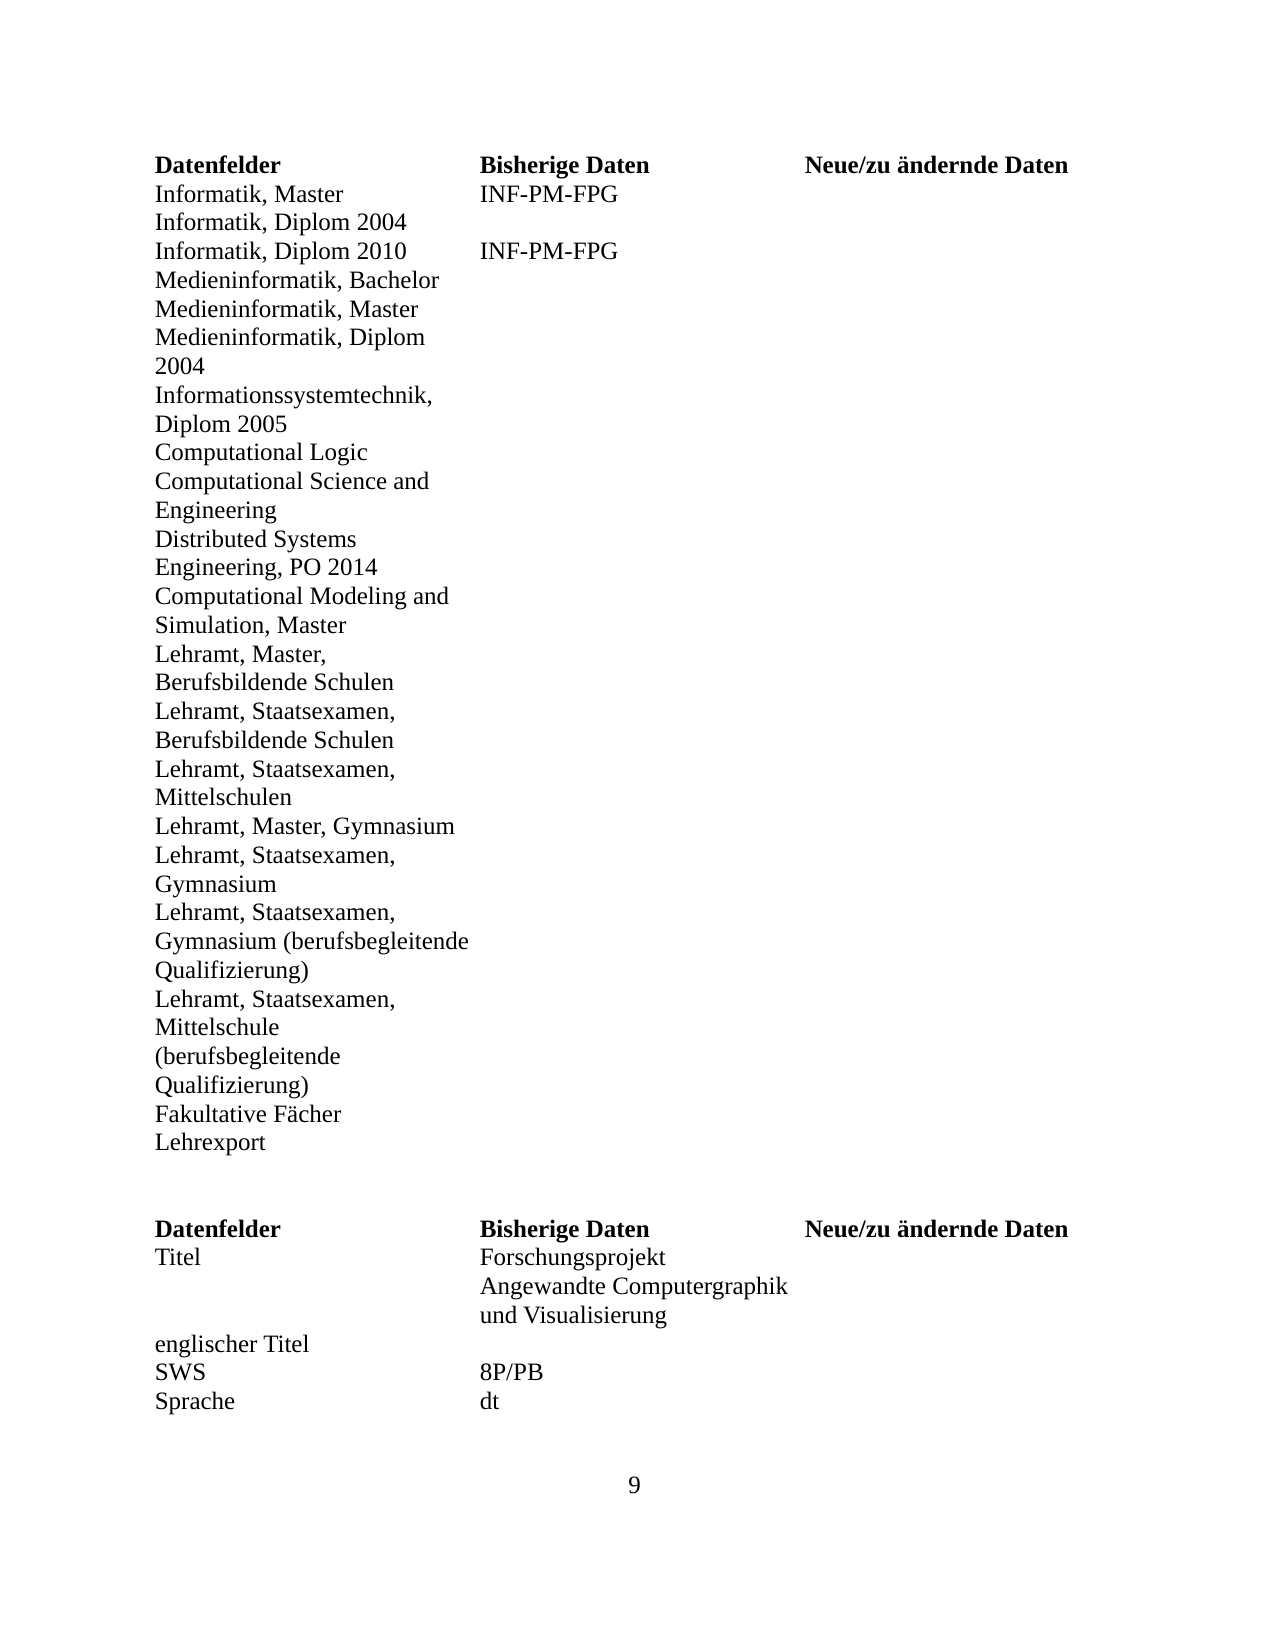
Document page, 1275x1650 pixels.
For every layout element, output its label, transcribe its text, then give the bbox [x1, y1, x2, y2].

table_cell Lehrexport [150, 1128, 475, 1156]
table_cell [475, 696, 800, 754]
table_cell [475, 323, 800, 380]
table_cell [475, 639, 800, 696]
table_cell [800, 208, 1125, 236]
table_cell [475, 581, 800, 639]
table_header Bisherige Daten [475, 1214, 800, 1242]
table_cell englischer Titel [150, 1329, 475, 1357]
table_cell [475, 1329, 800, 1357]
table_header Datenfelder [150, 150, 475, 179]
table_cell [800, 294, 1125, 322]
table_cell Informationssystemtechnik, Diplom 2005 [150, 380, 475, 437]
table_cell [475, 754, 800, 811]
table_cell [800, 323, 1125, 380]
table_cell [475, 208, 800, 236]
table_cell Titel [150, 1243, 475, 1329]
table_cell Distributed Systems Engineering, PO 2014 [150, 524, 475, 581]
table_cell 8P/PB [475, 1358, 800, 1386]
table_cell [800, 1243, 1125, 1329]
table_cell [475, 1099, 800, 1127]
table_cell [475, 811, 800, 840]
table_header Neue/zu ändernde Daten [800, 1214, 1125, 1242]
table_cell [800, 581, 1125, 639]
table_cell Medieninformatik, Master [150, 294, 475, 322]
table_cell [475, 265, 800, 294]
table_cell Fakultative Fächer [150, 1099, 475, 1127]
table_cell [475, 438, 800, 466]
table_cell [800, 811, 1125, 840]
table_cell Lehramt, Staatsexamen, Mittelschule (berufsbegleitende Qualifizierung) [150, 984, 475, 1099]
table_cell [475, 380, 800, 437]
table_cell [800, 380, 1125, 437]
table_cell [475, 524, 800, 581]
table_cell [800, 840, 1125, 897]
table_cell Lehramt, Staatsexamen, Gymnasium (berufsbegleitende Qualifizierung) [150, 898, 475, 984]
table_cell Informatik, Diplom 2010 [150, 236, 475, 265]
table_cell [800, 898, 1125, 984]
table_cell [800, 265, 1125, 294]
table_cell [475, 1128, 800, 1156]
table_cell Computational Modeling and Simulation, Master [150, 581, 475, 639]
table_cell [800, 1099, 1125, 1127]
table_cell [475, 898, 800, 984]
table_cell Medieninformatik, Diplom 2004 [150, 323, 475, 380]
table_header Neue/zu ändernde Daten [800, 150, 1125, 179]
table_cell Lehramt, Staatsexamen, Berufsbildende Schulen [150, 696, 475, 754]
table_cell [475, 466, 800, 524]
table_cell Sprache [150, 1386, 475, 1415]
table_cell [800, 438, 1125, 466]
table_cell INF-PM-FPG [475, 179, 800, 207]
table_cell [800, 179, 1125, 207]
table_cell Medieninformatik, Bachelor [150, 265, 475, 294]
table_header Bisherige Daten [475, 150, 800, 179]
table_cell Informatik, Master [150, 179, 475, 207]
table_cell [800, 524, 1125, 581]
table_cell dt [475, 1386, 800, 1415]
table_cell Lehramt, Master, Berufsbildende Schulen [150, 639, 475, 696]
table_cell INF-PM-FPG [475, 236, 800, 265]
table_cell [800, 1329, 1125, 1357]
table_cell [800, 639, 1125, 696]
table_cell [475, 984, 800, 1099]
table_header Datenfelder [150, 1214, 475, 1242]
table_cell [800, 696, 1125, 754]
table_cell Forschungsprojekt Angewandte Computergraphik und Visualisierung [475, 1243, 800, 1329]
table_cell [800, 1128, 1125, 1156]
table_cell [800, 1358, 1125, 1386]
table_cell Lehramt, Staatsexamen, Mittelschulen [150, 754, 475, 811]
table_cell Informatik, Diplom 2004 [150, 208, 475, 236]
table_cell SWS [150, 1358, 475, 1386]
table_cell Computational Science and Engineering [150, 466, 475, 524]
table_cell Lehramt, Staatsexamen, Gymnasium [150, 840, 475, 897]
table_cell Computational Logic [150, 438, 475, 466]
table_cell [475, 840, 800, 897]
table_cell [800, 236, 1125, 265]
table_cell [800, 466, 1125, 524]
table_cell [800, 1386, 1125, 1415]
table_cell [475, 294, 800, 322]
table_cell [800, 754, 1125, 811]
table_cell Lehramt, Master, Gymnasium [150, 811, 475, 840]
table_cell [800, 984, 1125, 1099]
